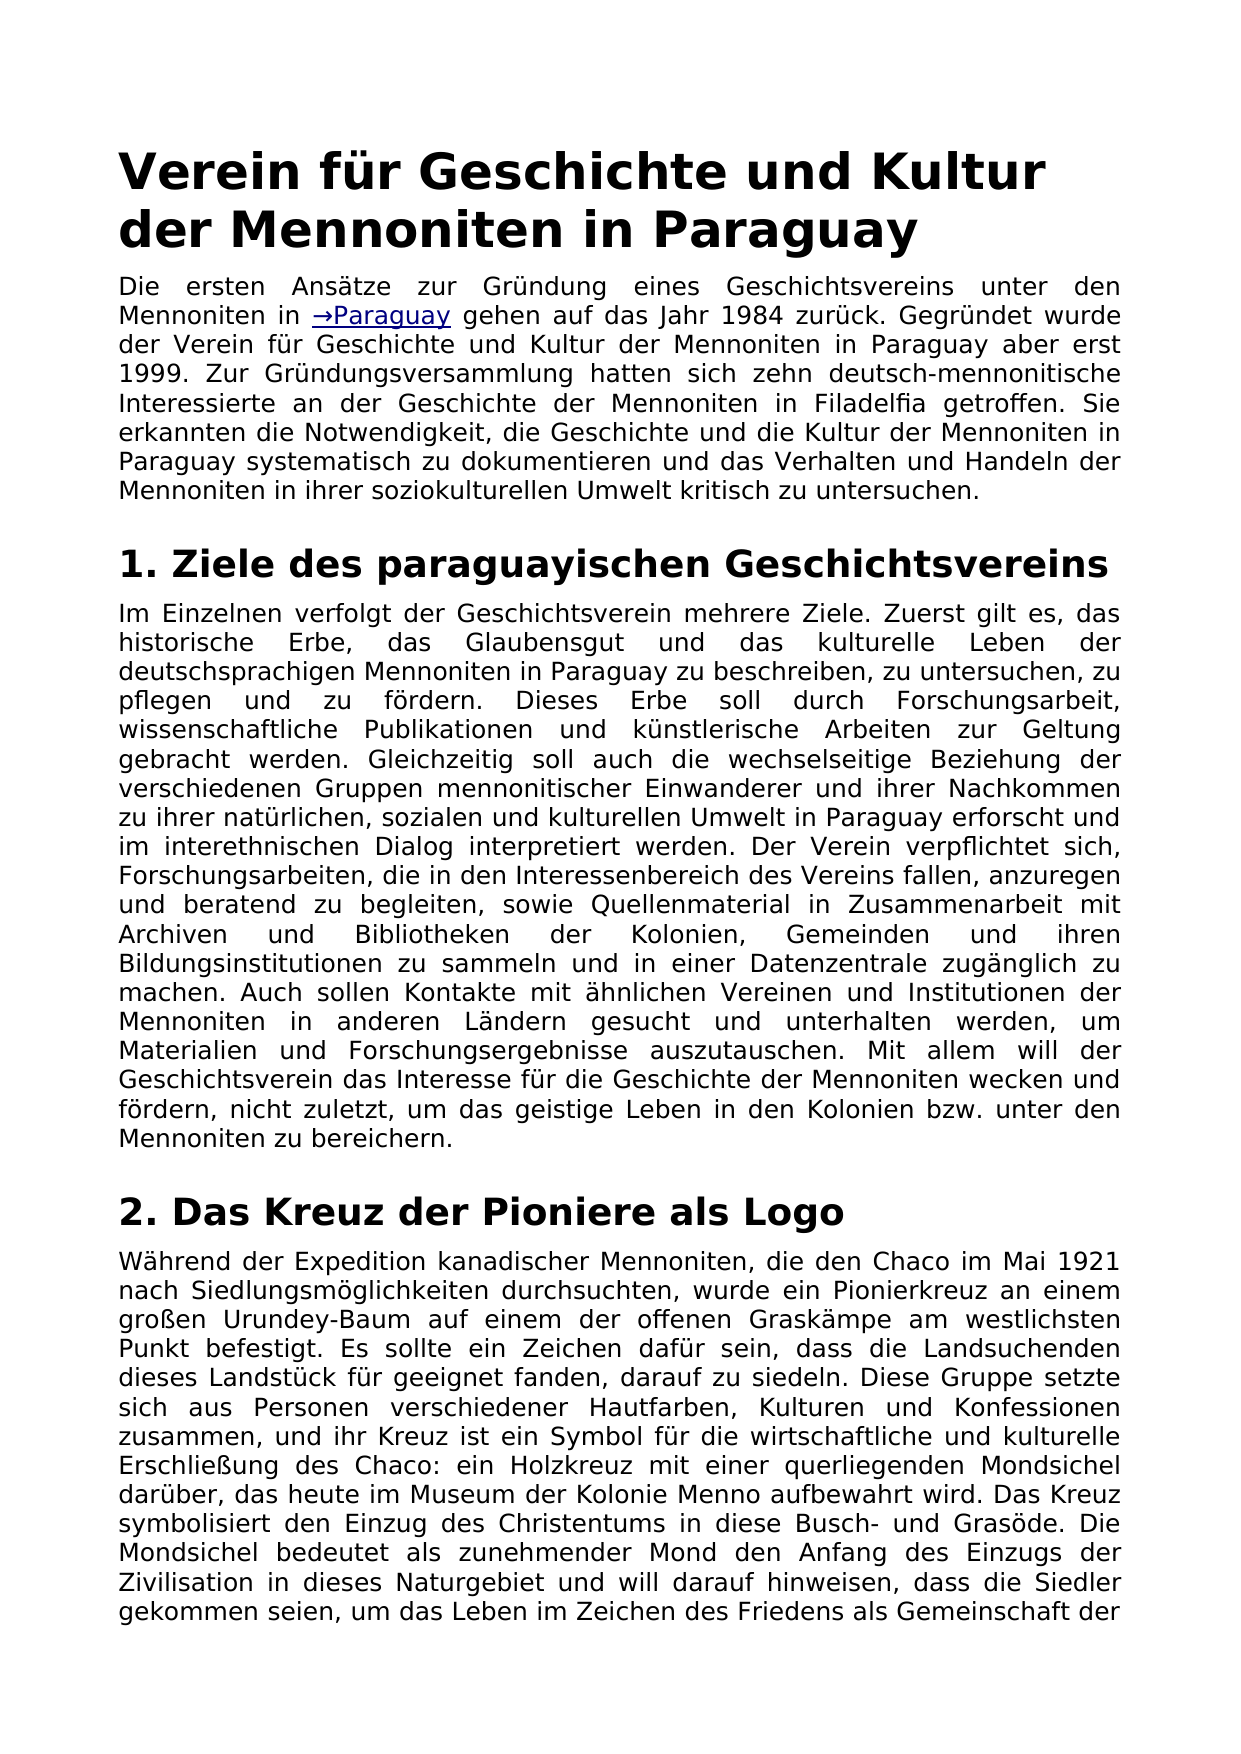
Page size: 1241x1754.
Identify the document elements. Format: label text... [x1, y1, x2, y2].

subtitle 2. Das Kreuz der Pioniere als Logo [118, 1191, 1122, 1234]
subtitle 1. Ziele des paraguayischen Geschichtsvereins [118, 543, 1122, 587]
text Während der Expedition kanadischer Mennoniten, die den Chaco im Mai 1921 nach Siedlungsmöglichkeiten durchsuchten, wurde ein Pionierkreuz an einem großen Urundey-Baum auf einem der offenen Graskämpe am westlichsten Punkt befestigt. Es sollte ein Zeichen dafür sein, dass die Landsuchenden dieses Landstück für geeignet fanden, darauf zu siedeln. Diese Gruppe setzte sich aus Personen verschiedener Hautfarben, Kulturen und Konfessionen zusammen, und ihr Kreuz ist ein Symbol für die wirtschaftliche und kulturelle Erschließung des Chaco: ein Holzkreuz mit einer querliegenden Mondsichel darüber, das heute im Museum der Kolonie Menno aufbewahrt wird. Das Kreuz symbolisiert den Einzug des Christentums in diese Busch- und Grasöde. Die Mondsichel bedeutet als zunehmender Mond den Anfang des Einzugs der Zivilisation in dieses Naturgebiet und will darauf hinweisen, dass die Siedler gekommen seien, um das Leben im Zeichen des Friedens als Gemeinschaft der [118, 1247, 1122, 1626]
text Im Einzelnen verfolgt der Geschichtsverein mehrere Ziele. Zuerst gilt es, das historische Erbe, das Glaubensgut und das kulturelle Leben der deutschsprachigen Mennoniten in Paraguay zu beschreiben, zu untersuchen, zu pflegen und zu fördern. Dieses Erbe soll durch Forschungsarbeit, wissenschaftliche Publikationen und künstlerische Arbeiten zur Geltung gebracht werden. Gleichzeitig soll auch die wechselseitige Beziehung der verschiedenen Gruppen mennonitischer Einwanderer und ihrer Nachkommen zu ihrer natürlichen, sozialen und kulturellen Umwelt in Paraguay erforscht und im interethnischen Dialog interpretiert werden. Der Verein verpflichtet sich, Forschungsarbeiten, die in den Interessenbereich des Vereins fallen, anzuregen und beratend zu begleiten, sowie Quellenmaterial in Zusammenarbeit mit Archiven und Bibliotheken der Kolonien, Gemeinden und ihren Bildungsinstitutionen zu sammeln und in einer Datenzentrale zugänglich zu machen. Auch sollen Kontakte mit ähnlichen Vereinen und Institutionen der Mennoniten in anderen Ländern gesucht und unterhalten werden, um Materialien und Forschungsergebnisse auszutauschen. Mit allem will der Geschichtsverein das Interesse für die Geschichte der Mennoniten wecken und fördern, nicht zuletzt, um das geistige Leben in den Kolonien bzw. unter den Mennoniten zu bereichern. [118, 599, 1122, 1153]
text Die ersten Ansätze zur Gründung eines Geschichtsvereins unter den Mennoniten in →Paraguay gehen auf das Jahr 1984 zurück. Gegründet wurde der Verein für Geschichte und Kultur der Mennoniten in Paraguay aber erst 1999. Zur Gründungsversammlung hatten sich zehn deutsch-mennonitische Interessierte an der Geschichte der Mennoniten in Filadelfia getroffen. Sie erkannten die Notwendigkeit, die Geschichte und die Kultur der Mennoniten in Paraguay systematisch zu dokumentieren und das Verhalten und Handeln der Mennoniten in ihrer soziokulturellen Umwelt kritisch zu untersuchen. [118, 272, 1122, 505]
subtitle Verein für Geschichte und Kultur der Mennoniten in Paraguay [118, 143, 1122, 259]
